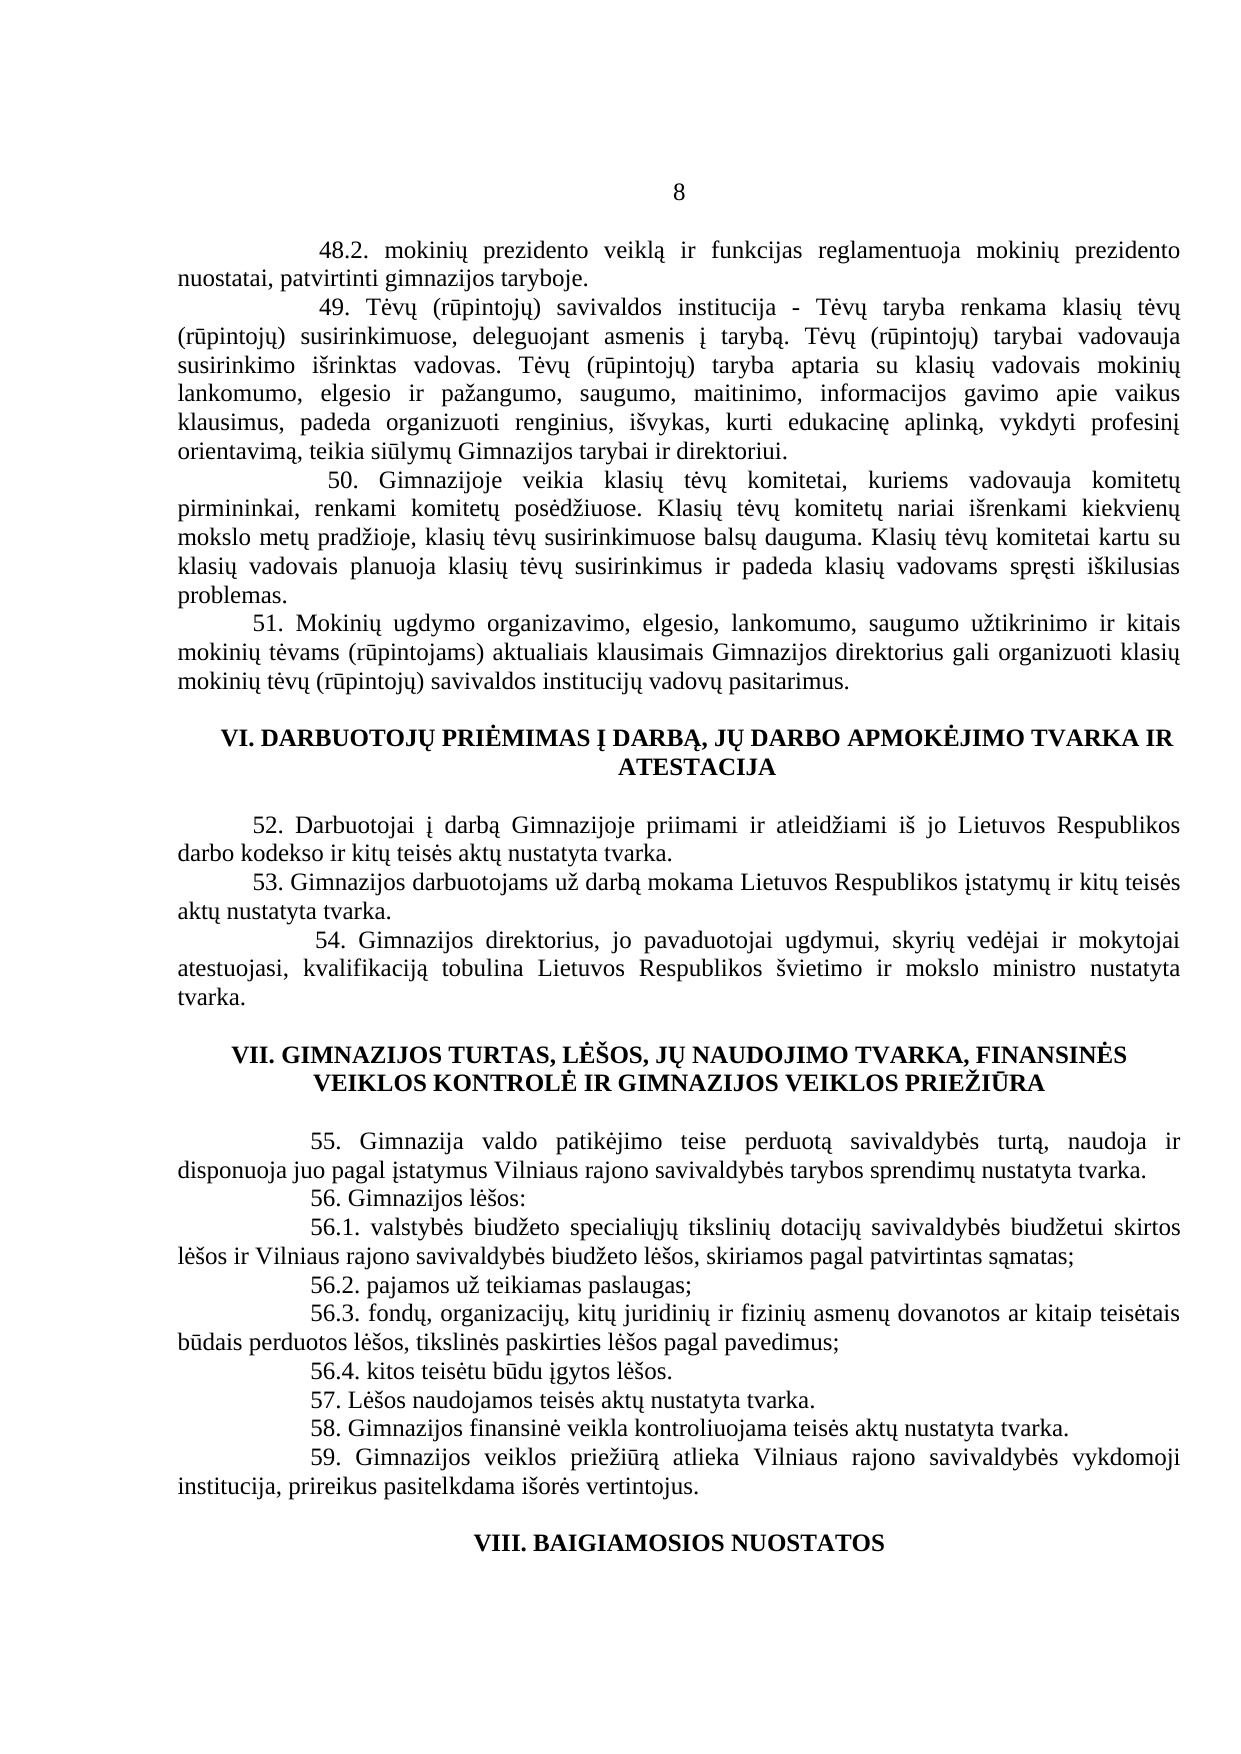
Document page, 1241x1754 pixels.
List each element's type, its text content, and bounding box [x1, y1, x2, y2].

text 49. Tėvų (rūpintojų) savivaldos institucija - Tėvų taryba renkama klasių tėvų (rūpintojų) susirinkimuose, deleguojant asmenis į tarybą. Tėvų (rūpintojų) tarybai vadovauja susirinkimo išrinktas vadovas. Tėvų (rūpintojų) taryba aptaria su klasių vadovais mokinių lankomumo, elgesio ir pažangumo, saugumo, maitinimo, informacijos gavimo apie vaikus klausimus, padeda organizuoti renginius, išvykas, kurti edukacinę aplinką, vykdyti profesinį orientavimą, teikia siūlymų Gimnazijos tarybai ir direktoriui. [177, 292, 1181, 465]
text 55. Gimnazija valdo patikėjimo teise perduotą savivaldybės turtą, naudoja ir disponuoja juo pagal įstatymus Vilniaus rajono savivaldybės tarybos sprendimų nustatyta tvarka. [177, 1126, 1181, 1183]
text 48.2. mokinių prezidento veiklą ir funkcijas reglamentuoja mokinių prezidento nuostatai, patvirtinti gimnazijos taryboje. [177, 235, 1181, 292]
text 51. Mokinių ugdymo organizavimo, elgesio, lankomumo, saugumo užtikrinimo ir kitais mokinių tėvams (rūpintojams) aktualiais klausimais Gimnazijos direktorius gali organizuoti klasių mokinių tėvų (rūpintojų) savivaldos institucijų vadovų pasitarimus. [177, 608, 1181, 695]
text 58. Gimnazijos finansinė veikla kontroliuojama teisės aktų nustatyta tvarka. [177, 1413, 1181, 1442]
text 56. Gimnazijos lėšos: [177, 1183, 1181, 1212]
text 53. Gimnazijos darbuotojams už darbą mokama Lietuvos Respublikos įstatymų ir kitų teisės aktų nustatyta tvarka. [177, 867, 1181, 925]
text VII. GIMNAZIJOS TURTAS, LĖŠOS, JŲ NAUDOJIMO TVARKA, FINANSINĖS VEIKLOS KONTROLĖ IR GIMNAZIJOS VEIKLOS PRIEŽIŪRA [177, 1040, 1181, 1097]
text 54. Gimnazijos direktorius, jo pavaduotojai ugdymui, skyrių vedėjai ir mokytojai atestuojasi, kvalifikaciją tobulina Lietuvos Respublikos švietimo ir mokslo ministro nustatyta tvarka. [177, 925, 1181, 1011]
text 56.3. fondų, organizacijų, kitų juridinių ir fizinių asmenų dovanotos ar kitaip teisėtais būdais perduotos lėšos, tikslinės paskirties lėšos pagal pavedimus; [177, 1298, 1181, 1356]
text 50. Gimnazijoje veikia klasių tėvų komitetai, kuriems vadovauja komitetų pirmininkai, renkami komitetų posėdžiuose. Klasių tėvų komitetų nariai išrenkami kiekvienų mokslo metų pradžioje, klasių tėvų susirinkimuose balsų dauguma. Klasių tėvų komitetai kartu su klasių vadovais planuoja klasių tėvų susirinkimus ir padeda klasių vadovams spręsti iškilusias problemas. [177, 465, 1181, 608]
text 56.1. valstybės biudžeto specialiųjų tikslinių dotacijų savivaldybės biudžetui skirtos lėšos ir Vilniaus rajono savivaldybės biudžeto lėšos, skiriamos pagal patvirtintas sąmatas; [177, 1212, 1181, 1270]
text VI. DARBUOTOJŲ PRIĖMIMAS Į DARBĄ, JŲ DARBO APMOKĖJIMO TVARKA IR ATESTACIJA [213, 723, 1181, 781]
text 59. Gimnazijos veiklos priežiūrą atlieka Vilniaus rajono savivaldybės vykdomoji institucija, prireikus pasitelkdama išorės vertintojus. [177, 1442, 1181, 1500]
text 52. Darbuotojai į darbą Gimnazijoje priimami ir atleidžiami iš jo Lietuvos Respublikos darbo kodekso ir kitų teisės aktų nustatyta tvarka. [177, 810, 1181, 867]
text 56.2. pajamos už teikiamas paslaugas; [177, 1270, 1181, 1298]
text 57. Lėšos naudojamos teisės aktų nustatyta tvarka. [177, 1385, 1181, 1413]
text 56.4. kitos teisėtu būdu įgytos lėšos. [177, 1356, 1181, 1385]
text VIII. BAIGIAMOSIOS NUOSTATOS [177, 1528, 1181, 1557]
